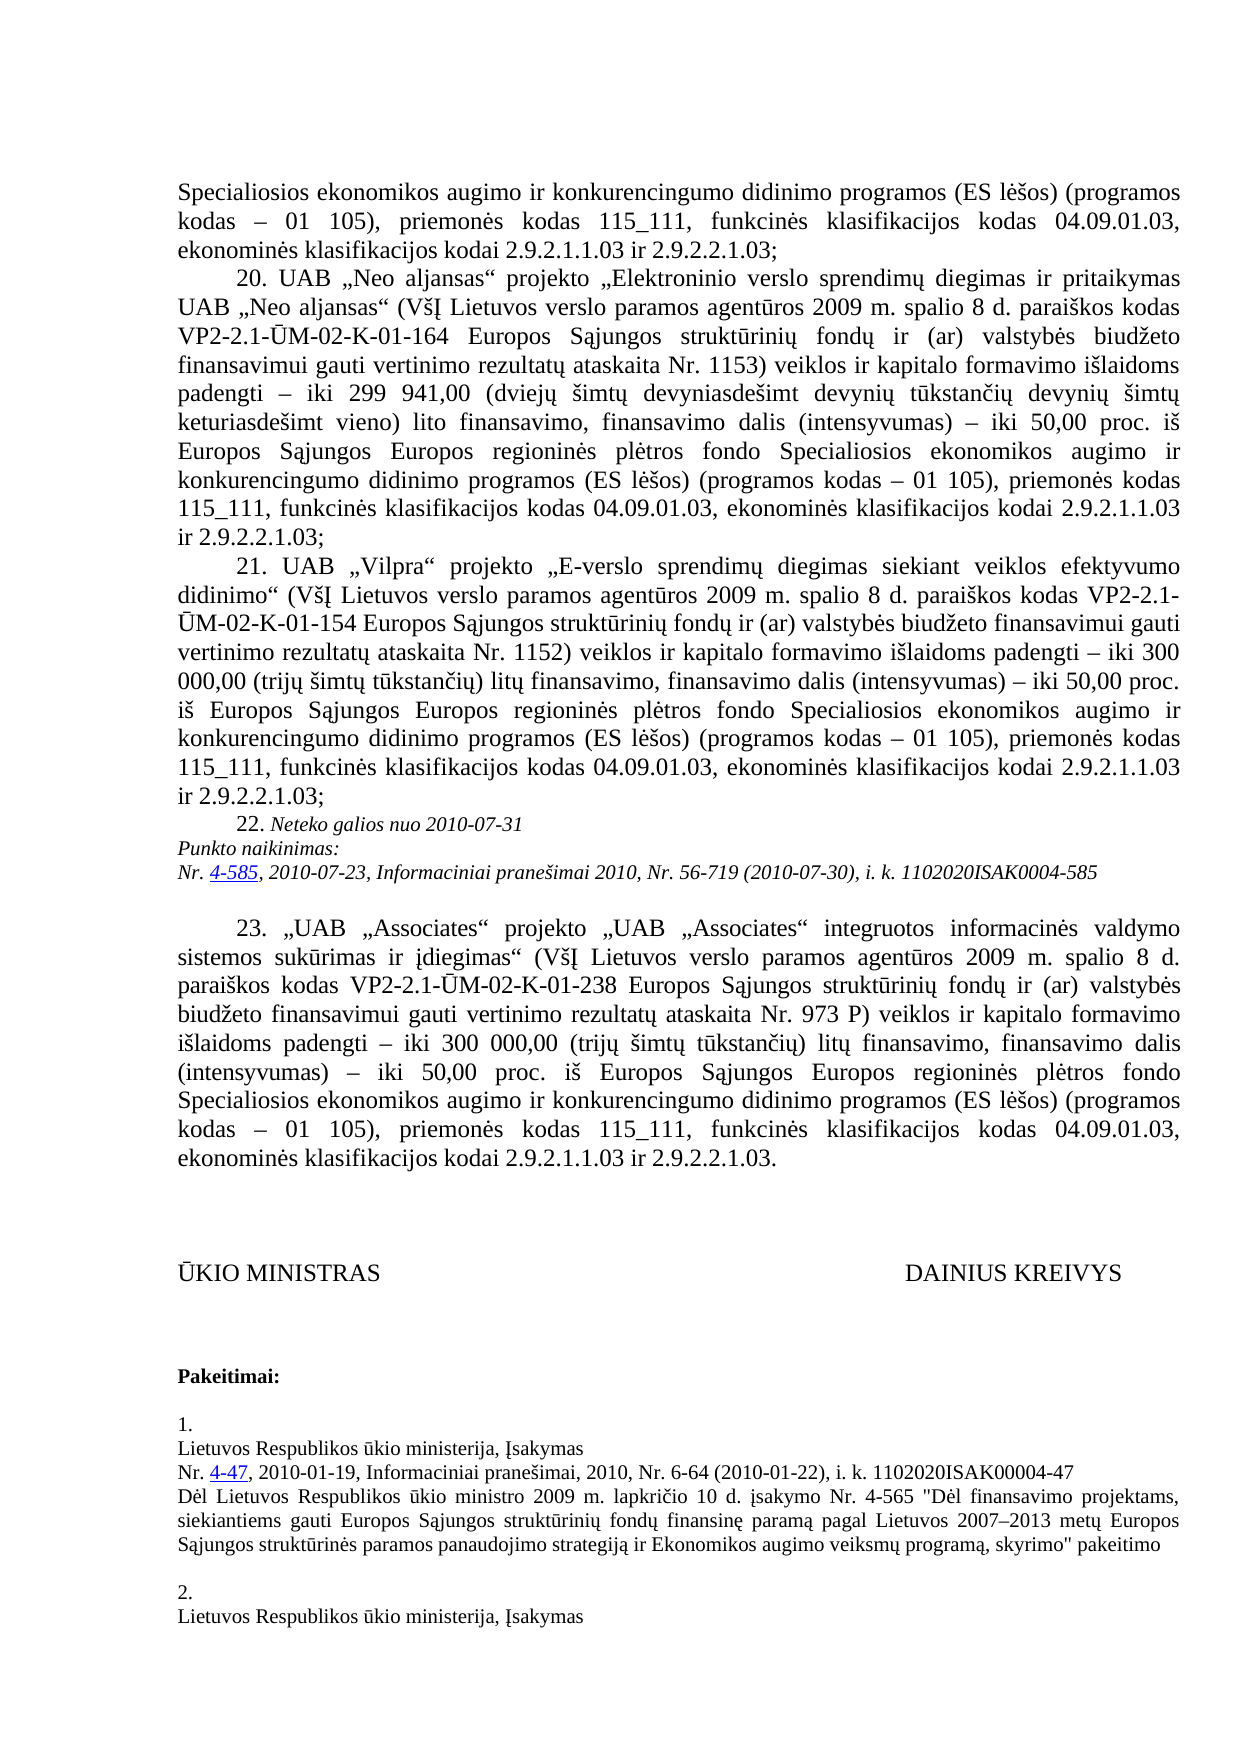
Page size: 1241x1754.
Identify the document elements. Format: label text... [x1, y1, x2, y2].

text Punkto naikinimas: [177, 836, 1181, 860]
text 20. UAB „Neo aljansas“ projekto „Elektroninio verslo sprendimų diegimas ir pritaikymas UAB „Neo aljansas“ (VšĮ Lietuvos verslo paramos agentūros 2009 m. spalio 8 d. paraiškos kodas VP2-2.1-ŪM-02-K-01-164 Europos Sąjungos struktūrinių fondų ir (ar) valstybės biudžeto finansavimui gauti vertinimo rezultatų ataskaita Nr. 1153) veiklos ir kapitalo formavimo išlaidoms padengti – iki 299 941,00 (dviejų šimtų devyniasdešimt devynių tūkstančių devynių šimtų keturiasdešimt vieno) lito finansavimo, finansavimo dalis (intensyvumas) – iki 50,00 proc. iš Europos Sąjungos Europos regioninės plėtros fondo Specialiosios ekonomikos augimo ir konkurencingumo didinimo programos (ES lėšos) (programos kodas – 01 105), priemonės kodas 115_111, funkcinės klasifikacijos kodas 04.09.01.03, ekonominės klasifikacijos kodai 2.9.2.1.1.03 ir 2.9.2.2.1.03; [177, 263, 1181, 551]
text Lietuvos Respublikos ūkio ministerija, Įsakymas [177, 1604, 1181, 1628]
text Nr. 4-47, 2010-01-19, Informaciniai pranešimai, 2010, Nr. 6-64 (2010-01-22), i. k. 1102020ISAK00004-47 [177, 1460, 1181, 1484]
text Pakeitimai: [177, 1363, 1181, 1388]
text 2. [177, 1580, 1181, 1604]
text Dėl Lietuvos Respublikos ūkio ministro 2009 m. lapkričio 10 d. įsakymo Nr. 4-565 "Dėl finansavimo projektams, siekiantiems gauti Europos Sąjungos struktūrinių fondų finansinę paramą pagal Lietuvos 2007–2013 metų Europos Sąjungos struktūrinės paramos panaudojimo strategiją ir Ekonomikos augimo veiksmų programą, skyrimo" pakeitimo [177, 1484, 1181, 1556]
text 21. UAB „Vilpra“ projekto „E-verslo sprendimų diegimas siekiant veiklos efektyvumo didinimo“ (VšĮ Lietuvos verslo paramos agentūros 2009 m. spalio 8 d. paraiškos kodas VP2-2.1-ŪM-02-K-01-154 Europos Sąjungos struktūrinių fondų ir (ar) valstybės biudžeto finansavimui gauti vertinimo rezultatų ataskaita Nr. 1152) veiklos ir kapitalo formavimo išlaidoms padengti – iki 300 000,00 (trijų šimtų tūkstančių) litų finansavimo, finansavimo dalis (intensyvumas) – iki 50,00 proc. iš Europos Sąjungos Europos regioninės plėtros fondo Specialiosios ekonomikos augimo ir konkurencingumo didinimo programos (ES lėšos) (programos kodas – 01 105), priemonės kodas 115_111, funkcinės klasifikacijos kodas 04.09.01.03, ekonominės klasifikacijos kodai 2.9.2.1.1.03 ir 2.9.2.2.1.03; [177, 551, 1181, 810]
text Specialiosios ekonomikos augimo ir konkurencingumo didinimo programos (ES lėšos) (programos kodas – 01 105), priemonės kodas 115_111, funkcinės klasifikacijos kodas 04.09.01.03, ekonominės klasifikacijos kodai 2.9.2.1.1.03 ir 2.9.2.2.1.03; [177, 177, 1181, 263]
text Ūkio ministras Dainius Kreivys [177, 1258, 1181, 1287]
text 22. Neteko galios nuo 2010-07-31 [177, 810, 1181, 836]
text Nr. 4-585, 2010-07-23, Informaciniai pranešimai 2010, Nr. 56-719 (2010-07-30), i. k. 1102020ISAK0004-585 [177, 860, 1181, 884]
text 23. „UAB „Associates“ projekto „UAB „Associates“ integruotos informacinės valdymo sistemos sukūrimas ir įdiegimas“ (VšĮ Lietuvos verslo paramos agentūros 2009 m. spalio 8 d. paraiškos kodas VP2-2.1-ŪM-02-K-01-238 Europos Sąjungos struktūrinių fondų ir (ar) valstybės biudžeto finansavimui gauti vertinimo rezultatų ataskaita Nr. 973 P) veiklos ir kapitalo formavimo išlaidoms padengti – iki 300 000,00 (trijų šimtų tūkstančių) litų finansavimo, finansavimo dalis (intensyvumas) – iki 50,00 proc. iš Europos Sąjungos Europos regioninės plėtros fondo Specialiosios ekonomikos augimo ir konkurencingumo didinimo programos (ES lėšos) (programos kodas – 01 105), priemonės kodas 115_111, funkcinės klasifikacijos kodas 04.09.01.03, ekonominės klasifikacijos kodai 2.9.2.1.1.03 ir 2.9.2.2.1.03. [177, 913, 1181, 1172]
text Lietuvos Respublikos ūkio ministerija, Įsakymas [177, 1436, 1181, 1460]
text 1. [177, 1412, 1181, 1436]
